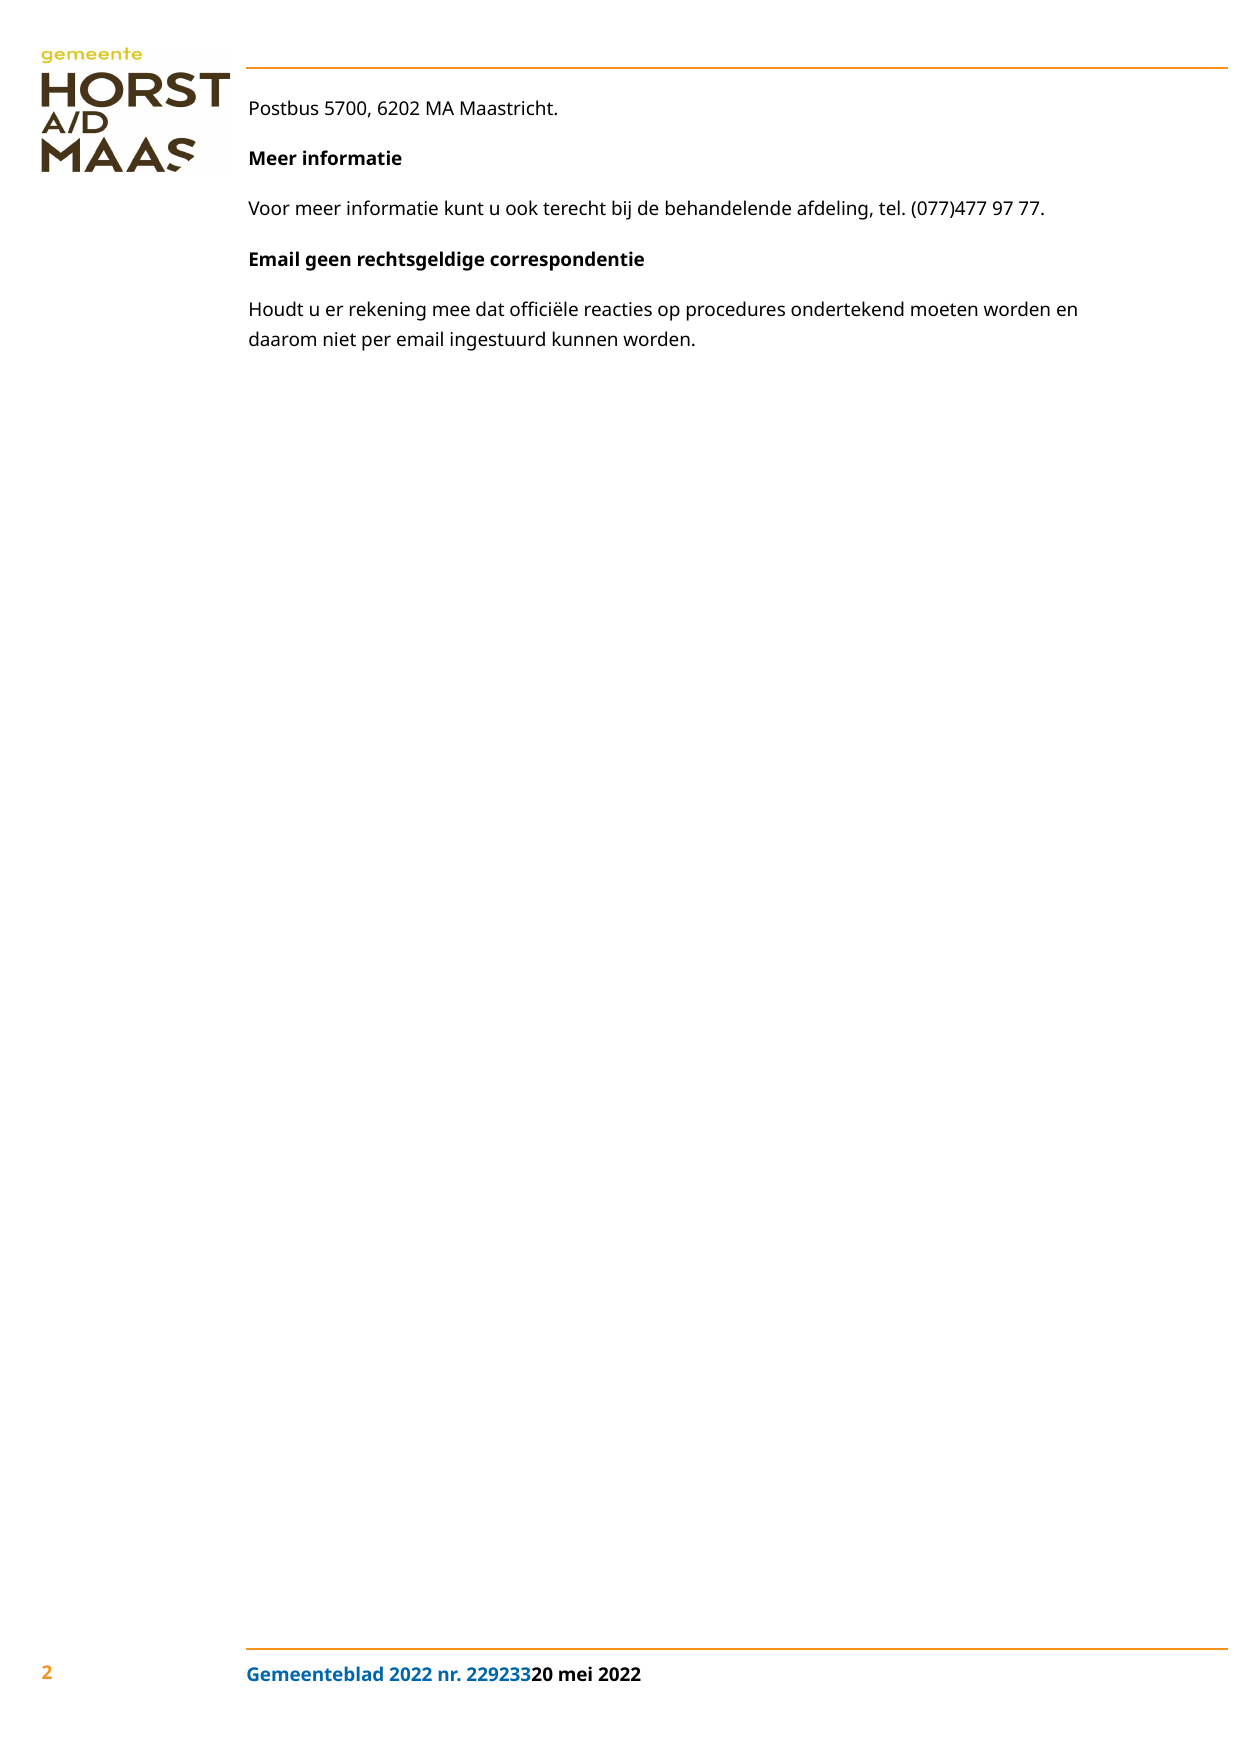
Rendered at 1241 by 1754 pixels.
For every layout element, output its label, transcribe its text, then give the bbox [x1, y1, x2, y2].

text Voor meer informatie kunt u ook terecht bij de behandelende afdeling, tel. (077)477 97 77. [248, 196, 1152, 221]
text Houdt u er rekening mee dat officiële reacties op procedures ondertekend moeten worden en daarom niet per email ingestuurd kunnen worden. [248, 296, 1152, 352]
text Email geen rechtsgeldige correspondentie [248, 246, 1152, 272]
picture [41, 47, 231, 172]
text Meer informatie [248, 145, 1152, 171]
text Postbus 5700, 6202 MA Maastricht. [248, 95, 1152, 121]
